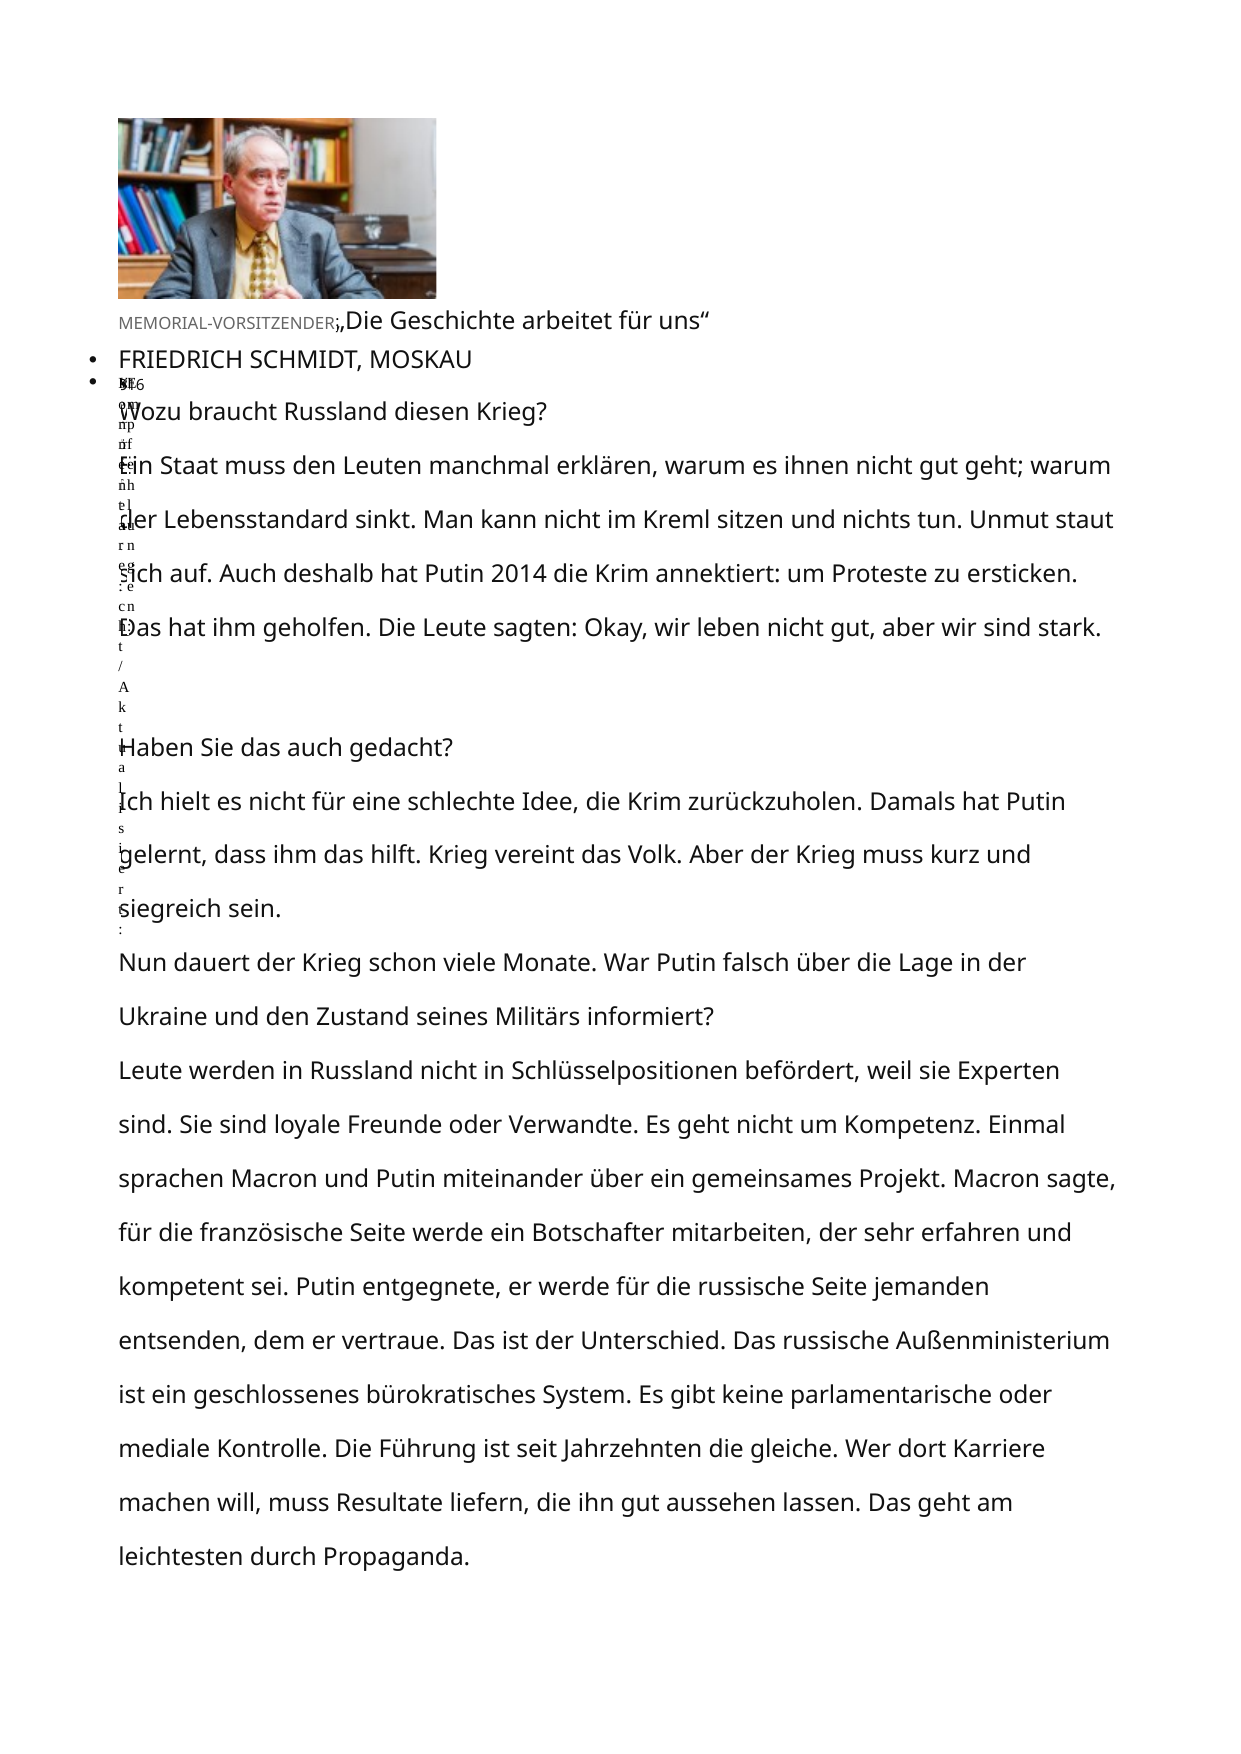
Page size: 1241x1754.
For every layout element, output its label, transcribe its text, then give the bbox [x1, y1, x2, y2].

picture [118, 118, 437, 299]
text Ein Staat muss den Leuten manchmal erklären, warum es ihnen nicht gut geht; warum der Lebensstandard sinkt. Man kann nicht im Kreml sitzen und nichts tun. Unmut staut sich auf. Auch deshalb hat Putin 2014 die Krim annektiert: um Proteste zu ersticken. Das hat ihm geholfen. Die Leute sagten: Okay, wir leben nicht gut, aber wir sind stark. [121, 448, 1122, 643]
text Nun dauert der Krieg schon viele Monate. War Putin falsch über die Lage in der Ukraine und den Zustand seines Militärs informiert? [118, 946, 1122, 1033]
text Wozu braucht Russland diesen Krieg? [129, 394, 1122, 427]
text Ich hielt es nicht für eine schlechte Idee, die Krim zurückzuholen. Damals hat Putin gelernt, dass ihm das hilft. Krieg vereint das Volk. Aber der Krieg muss kurz und siegreich sein. [121, 784, 1122, 925]
text Leute werden in Russland nicht in Schlüsselpositionen befördert, weil sie Experten sind. Sie sind loyale Freunde oder Verwandte. Es geht nicht um Kompetenz. Einmal sprachen Macron und Putin miteinander über ein gemeinsames Projekt. Macron sagte, für die französische Seite werde ein Botschafter mitarbeiten, der sehr erfahren und kompetent sei. Putin entgegnete, er werde für die russische Seite jemanden entsenden, dem er vertraue. Das ist der Unterschied. Das russische Außenministerium ist ein geschlossenes bürokratisches System. Es gibt keine parlamentarische oder mediale Kontrolle. Die Führung ist seit Jahrzehnten die gleiche. Wer dort Karriere machen will, muss Resultate liefern, die ihn gut aussehen lassen. Das geht am leichtesten durch Propaganda. [118, 1053, 1122, 1572]
list 316 [129, 374, 1122, 394]
text Haben Sie das auch gedacht? [121, 730, 1122, 763]
list FRIEDRICH SCHMIDT, MOSKAU [118, 346, 1122, 374]
text MEMORIAL-VORSITZENDER„Die Geschichte arbeitet für uns“ [118, 303, 1122, 336]
